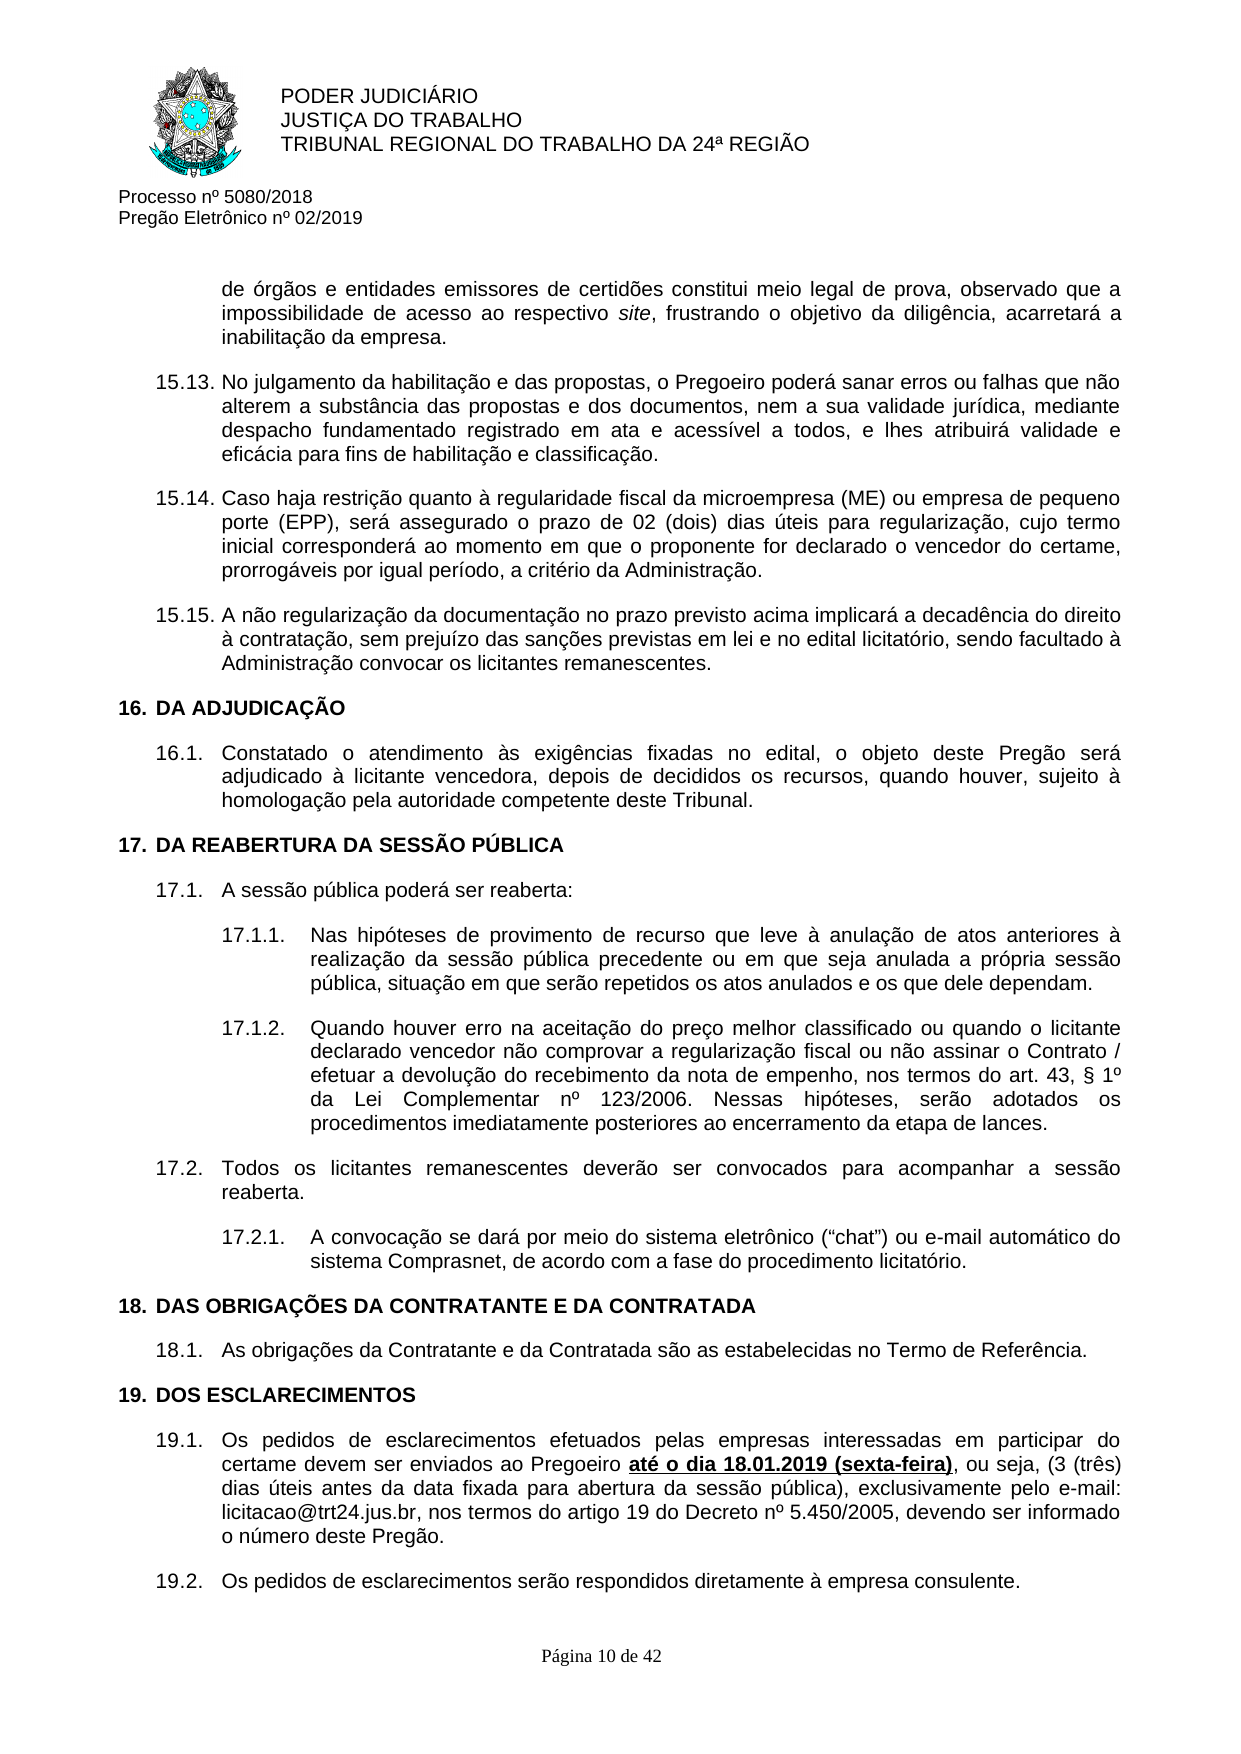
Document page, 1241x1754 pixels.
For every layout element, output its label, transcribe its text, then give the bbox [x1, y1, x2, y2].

list Os pedidos de esclarecimentos serão respondidos diretamente à empresa consulente. [155, 1568, 1122, 1592]
list DA ADJUDICAÇÃO [118, 696, 1122, 719]
list Caso haja restrição quanto à regularidade fiscal da microempresa (ME) ou empresa de pequeno porte (EPP), será assegurado o prazo de 02 (dois) dias úteis para regularização, cujo termo inicial corresponderá ao momento em que o proponente for declarado o vencedor do certame, prorrogáveis por igual período, a critério da Administração. [155, 486, 1122, 582]
list Constatado o atendimento às exigências fixadas no edital, o objeto deste Pregão será adjudicado à licitante vencedora, depois de decididos os recursos, quando houver, sujeito à homologação pela autoridade competente deste Tribunal. [155, 740, 1122, 812]
list As obrigações da Contratante e da Contratada são as estabelecidas no Termo de Referência. [155, 1338, 1122, 1362]
list Todos os licitantes remanescentes deverão ser convocados para acompanhar a sessão reaberta. [155, 1156, 1122, 1204]
list Quando houver erro na aceitação do preço melhor classificado ou quando o licitante declarado vencedor não comprovar a regularização fiscal ou não assinar o Contrato / efetuar a devolução do recebimento da nota de empenho, nos termos do art. 43, § 1º da Lei Complementar nº 123/2006. Nessas hipóteses, serão adotados os procedimentos imediatamente posteriores ao encerramento da etapa de lances. [221, 1015, 1122, 1135]
picture [148, 66, 243, 178]
list Nas hipóteses de provimento de recurso que leve à anulação de atos anteriores à realização da sessão pública precedente ou em que seja anulada a própria sessão pública, situação em que serão repetidos os atos anulados e os que dele dependam. [221, 923, 1122, 994]
list DA REABERTURA DA SESSÃO PÚBLICA [118, 833, 1122, 857]
list Os pedidos de esclarecimentos efetuados pelas empresas interessadas em participar do certame devem ser enviados ao Pregoeiro até o dia 18.01.2019 (sexta-feira), ou seja, (3 (três) dias úteis antes da data fixada para abertura da sessão pública), exclusivamente pelo e-mail: licitacao@trt24.jus.br, nos termos do artigo 19 do Decreto nº 5.450/2005, devendo ser informado o número deste Pregão. [155, 1428, 1122, 1548]
list A sessão pública poderá ser reaberta: [155, 878, 1122, 902]
list de órgãos e entidades emissores de certidões constitui meio legal de prova, observado que a impossibilidade de acesso ao respectivo site, frustrando o objetivo da diligência, acarretará a inabilitação da empresa. [155, 277, 1122, 349]
list DAS OBRIGAÇÕES DA CONTRATANTE E DA CONTRATADA [118, 1293, 1122, 1317]
list A não regularização da documentação no prazo previsto acima implicará a decadência do direito à contratação, sem prejuízo das sanções previstas em lei e no edital licitatório, sendo facultado à Administração convocar os licitantes remanescentes. [155, 603, 1122, 675]
list DOS ESCLARECIMENTOS [118, 1383, 1122, 1407]
list No julgamento da habilitação e das propostas, o Pregoeiro poderá sanar erros ou falhas que não alterem a substância das propostas e dos documentos, nem a sua validade jurídica, mediante despacho fundamentado registrado em ata e acessível a todos, e lhes atribuirá validade e eficácia para fins de habilitação e classificação. [155, 369, 1122, 465]
list A convocação se dará por meio do sistema eletrônico (“chat”) ou e-mail automático do sistema Comprasnet, de acordo com a fase do procedimento licitatório. [221, 1225, 1122, 1273]
